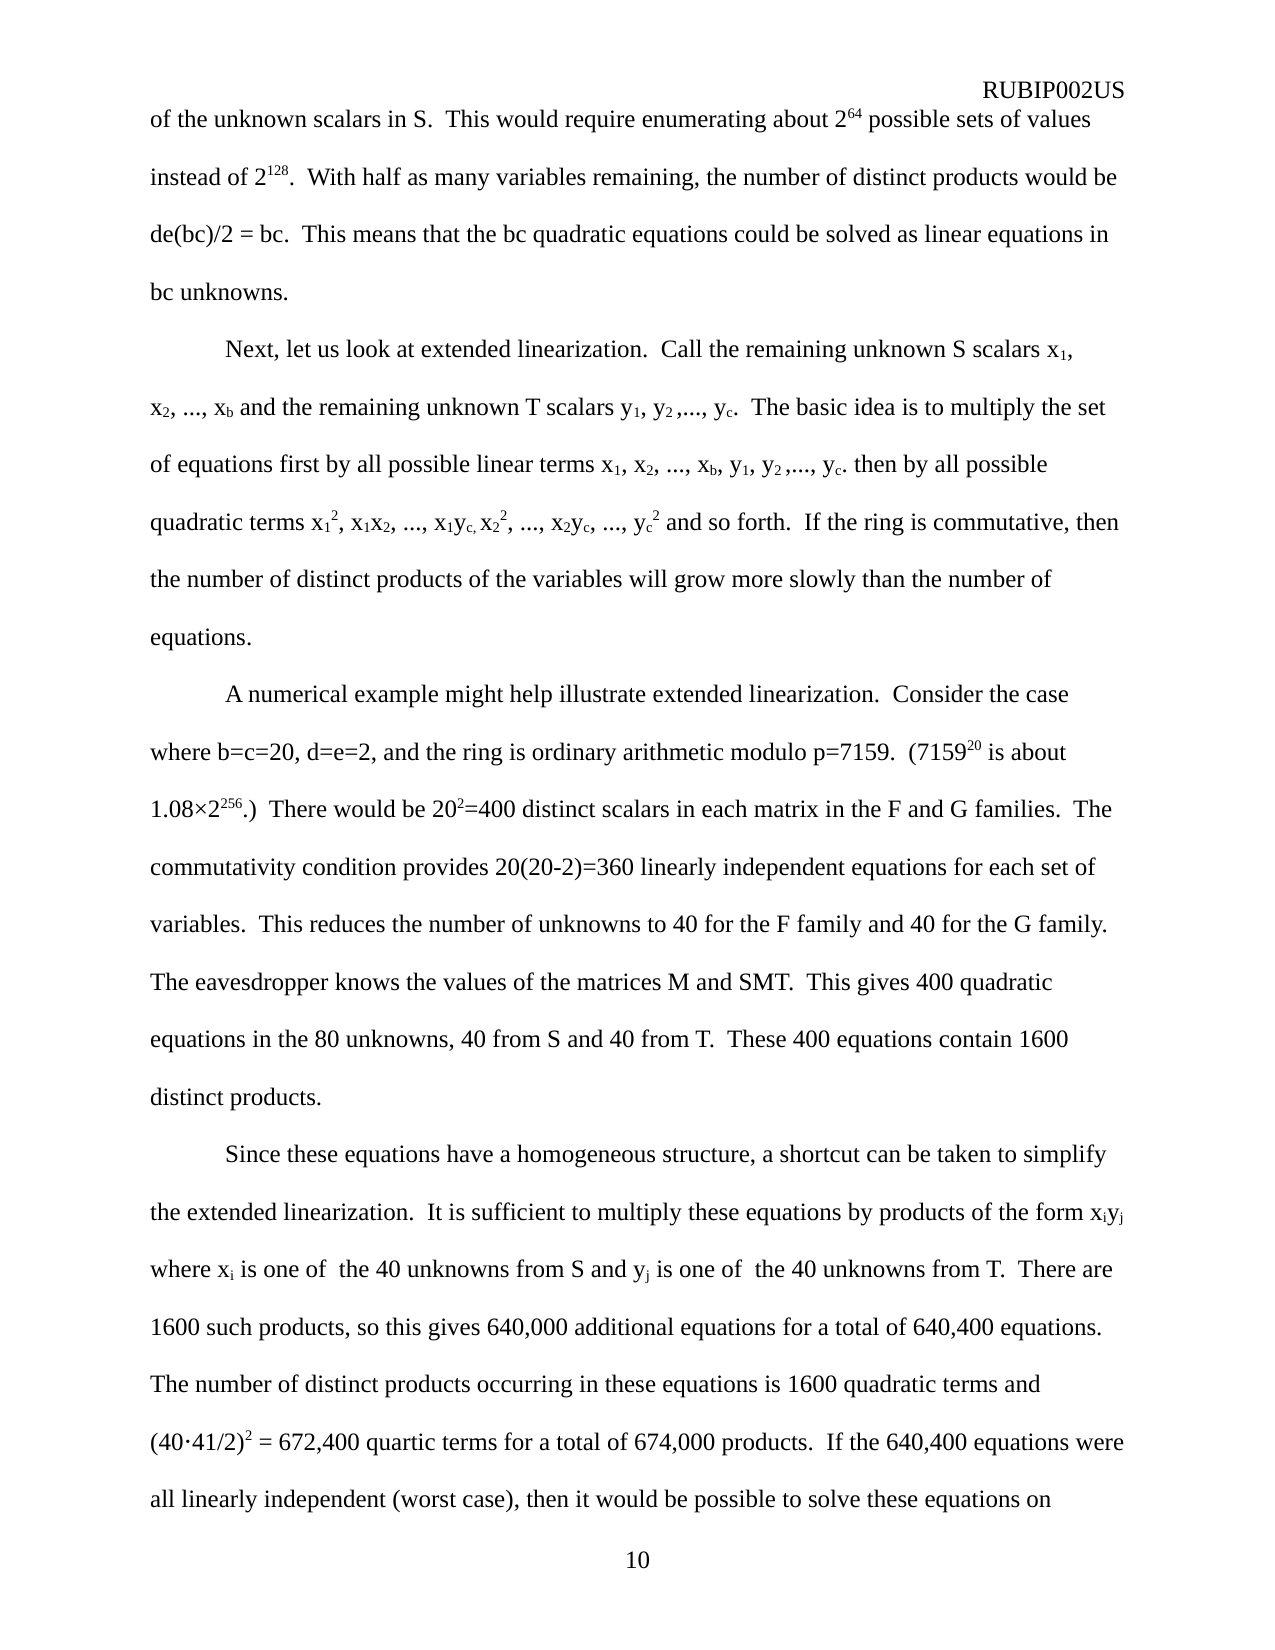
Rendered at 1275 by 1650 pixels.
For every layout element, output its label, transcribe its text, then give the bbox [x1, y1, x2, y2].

text Since these equations have a homogeneous structure, a shortcut can be taken to simplify the extended linearization. It is sufficient to multiply these equations by products of the form xiyj where xi is one of the 40 unknowns from S and yj is one of the 40 unknowns from T. There are 1600 such products, so this gives 640,000 additional equations for a total of 640,400 equations. The number of distinct products occurring in these equations is 1600 quadratic terms and (40⋅41/2)2 = 672,400 quartic terms for a total of 674,000 products. If the 640,400 equations were all linearly independent (worst case), then it would be possible to solve these equations on [150, 1139, 1125, 1513]
text Next, let us look at extended linearization. Call the remaining unknown S scalars x1, x2, ..., xb and the remaining unknown T scalars y1, y2 ,..., yc. The basic idea is to multiply the set of equations first by all possible linear terms x1, x2, ..., xb, y1, y2 ,..., yc. then by all possible quadratic terms x12, x1x2, ..., x1yc, x22, ..., x2yc, ..., yc2 and so forth. If the ring is commutative, then the number of distinct products of the variables will grow more slowly than the number of equations. [150, 334, 1125, 651]
text A numerical example might help illustrate extended linearization. Consider the case where b=c=20, d=e=2, and the ring is ordinary arithmetic modulo p=7159. (715920 is about 1.08×2256.) There would be 202=400 distinct scalars in each matrix in the F and G families. The commutativity condition provides 20(20-2)=360 linearly independent equations for each set of variables. This reduces the number of unknowns to 40 for the F family and 40 for the G family. The eavesdropper knows the values of the matrices M and SMT. This gives 400 quadratic equations in the 80 unknowns, 40 from S and 40 from T. These 400 equations contain 1600 distinct products. [150, 679, 1125, 1111]
text of the unknown scalars in S. This would require enumerating about 264 possible sets of values instead of 2128. With half as many variables remaining, the number of distinct products would be de(bc)/2 = bc. This means that the bc quadratic equations could be solved as linear equations in bc unknowns. [150, 104, 1125, 306]
